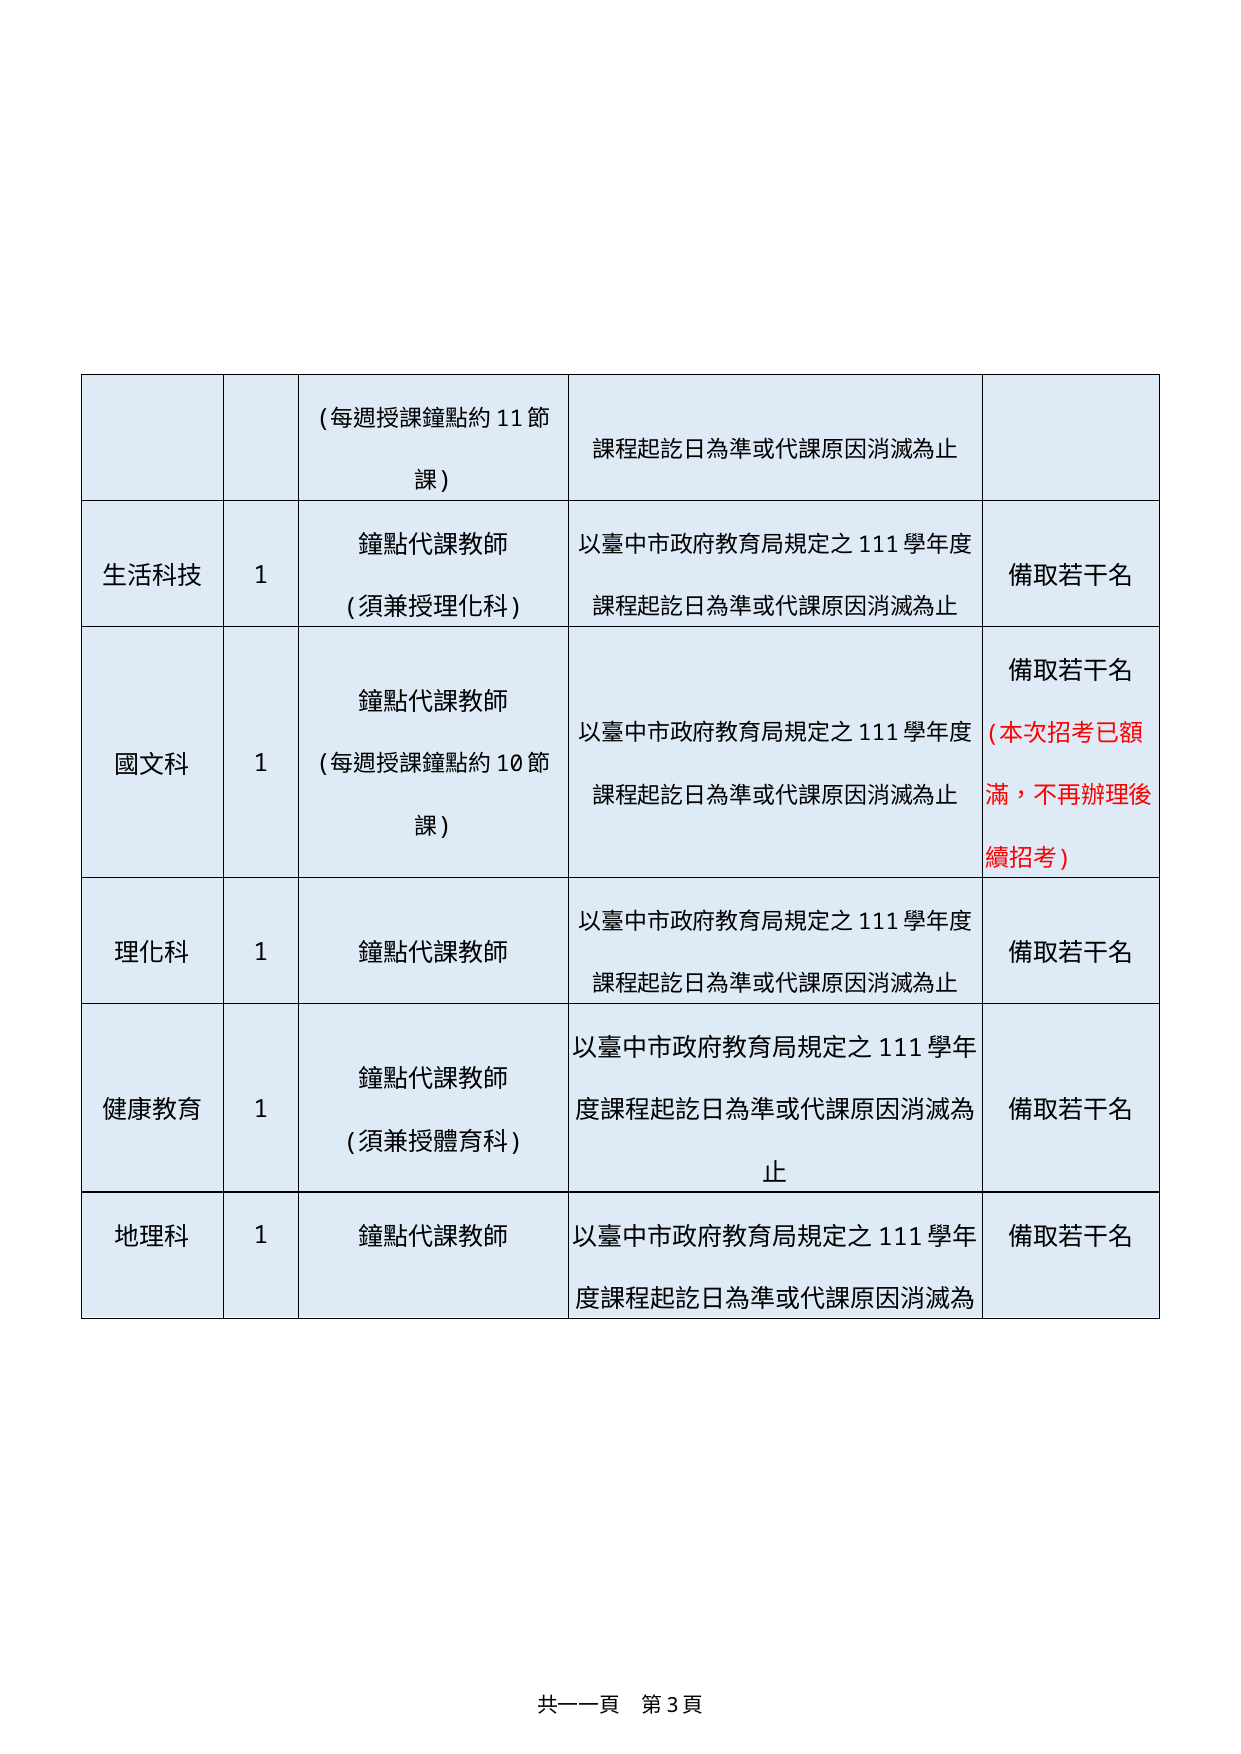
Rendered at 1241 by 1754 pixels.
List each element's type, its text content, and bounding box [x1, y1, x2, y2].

table_cell 1 [224, 501, 298, 626]
table_cell 以臺中市政府教育局規定之111學年度課程起訖日為準或代課原因消滅為止 [569, 627, 982, 877]
table_cell 鐘點代課教師 [299, 1193, 568, 1317]
table_cell 備取若干名 [983, 878, 1159, 1003]
table_cell 以臺中市政府教育局規定之111學年度課程起訖日為準或代課原因消滅為止 [569, 501, 982, 626]
table_cell 健康教育 [82, 1004, 223, 1191]
table_cell 以臺中市政府教育局規定之111學年度課程起訖日為準或代課原因消滅為止 [569, 878, 982, 1003]
table_cell [983, 375, 1159, 500]
table_cell 備取若干名 [983, 1193, 1159, 1317]
table_cell (每週授課鐘點約11節課) [299, 375, 568, 500]
table_cell 備取若干名 (本次招考已額滿，不再辦理後續招考) [983, 627, 1159, 877]
table_cell 鐘點代課教師 [299, 878, 568, 1003]
table_cell 鐘點代課教師 (每週授課鐘點約10節課) [299, 627, 568, 877]
table_cell 以臺中市政府教育局規定之111學年度課程起訖日為準或代課原因消滅為止 [569, 1004, 982, 1191]
table_cell [82, 375, 223, 500]
table_cell 地理科 [82, 1193, 223, 1317]
table_cell 1 [224, 1004, 298, 1191]
table_cell [224, 375, 298, 500]
table_cell 課程起訖日為準或代課原因消滅為止 [569, 375, 982, 500]
table_cell 1 [224, 1193, 298, 1317]
table_cell 鐘點代課教師 (須兼授理化科) [299, 501, 568, 626]
table_cell 生活科技 [82, 501, 223, 626]
table_cell 理化科 [82, 878, 223, 1003]
table_cell 以臺中市政府教育局規定之111學年度課程起訖日為準或代課原因消滅為 [569, 1193, 982, 1317]
table_cell 備取若干名 [983, 501, 1159, 626]
table_cell 備取若干名 [983, 1004, 1159, 1191]
table_cell 國文科 [82, 627, 223, 877]
table_cell 鐘點代課教師 (須兼授體育科) [299, 1004, 568, 1191]
table_cell 1 [224, 878, 298, 1003]
table_cell 1 [224, 627, 298, 877]
